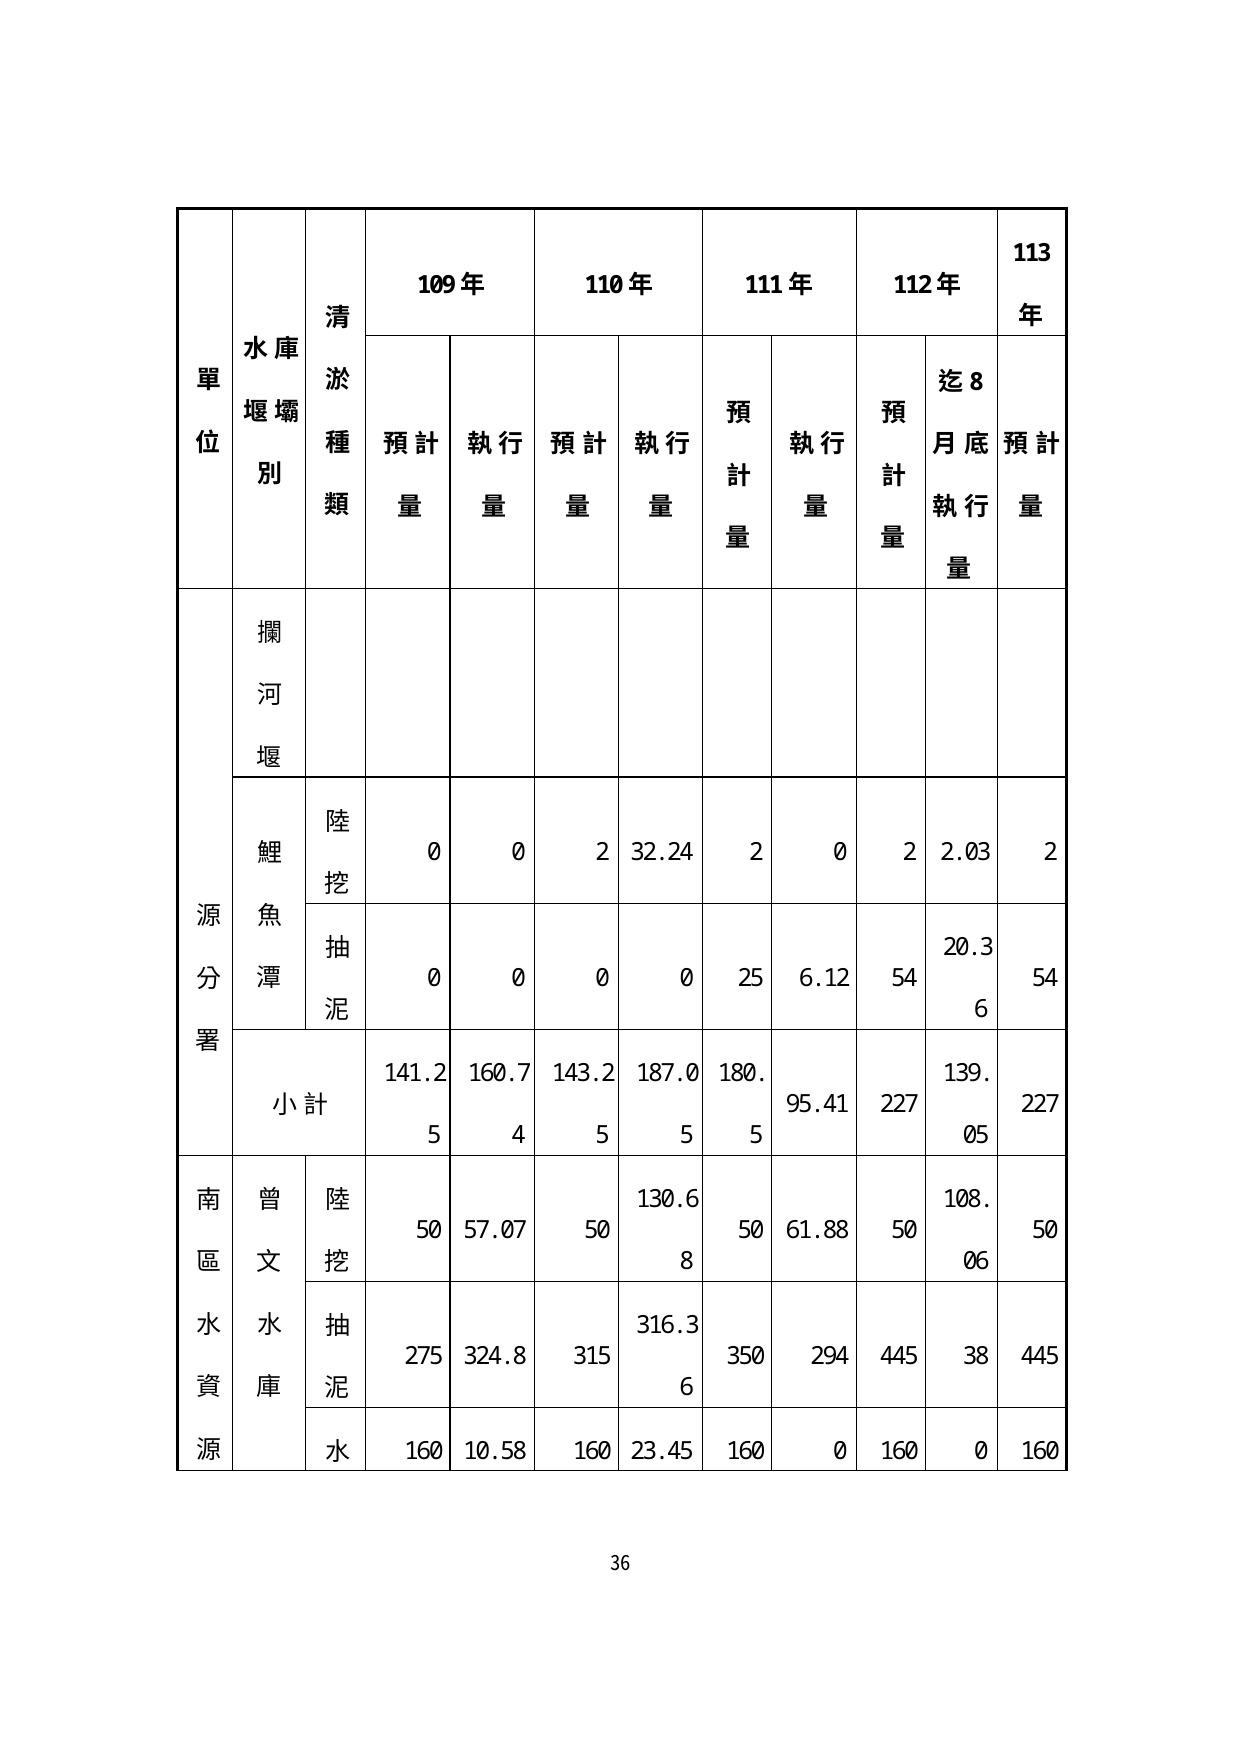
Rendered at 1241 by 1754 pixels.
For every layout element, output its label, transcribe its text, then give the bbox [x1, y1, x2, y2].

table_cell 水 [306, 1408, 365, 1470]
table_cell 54 [998, 904, 1065, 1028]
table_cell 180.5 [703, 1030, 771, 1154]
table_cell [926, 589, 997, 776]
table_cell 50 [857, 1156, 925, 1281]
table_cell [306, 589, 365, 776]
table_cell 275 [366, 1282, 449, 1407]
table_cell 350 [703, 1282, 771, 1407]
table_header 清淤種類 [306, 210, 365, 588]
table_cell 抽泥 [306, 1282, 365, 1407]
table_cell 294 [772, 1282, 856, 1407]
table_cell 25 [703, 904, 771, 1028]
table_cell 曾文 水庫 [233, 1156, 305, 1470]
table_cell [535, 589, 618, 776]
table_cell 160 [857, 1408, 925, 1470]
table_cell 445 [857, 1282, 925, 1407]
table_header 水庫堰壩別 [233, 210, 305, 588]
table_cell [366, 589, 449, 776]
table_cell 143.25 [535, 1030, 618, 1154]
table_header 113年 [998, 210, 1065, 335]
table_cell 0 [366, 904, 449, 1028]
table_cell 0 [451, 778, 534, 902]
table_cell 小計 [233, 1030, 365, 1154]
table_cell 187.05 [619, 1030, 702, 1154]
table_cell 0 [451, 904, 534, 1028]
table_cell 陸挖 [306, 778, 365, 902]
table_cell 鯉魚潭 [233, 778, 305, 1028]
table_cell 0 [366, 778, 449, 902]
table_cell 執行量 [772, 336, 856, 588]
table_cell 61.88 [772, 1156, 856, 1281]
table_cell 316.36 [619, 1282, 702, 1407]
table_cell 0 [772, 778, 856, 902]
table_cell 執行量 [451, 336, 534, 588]
table_cell 227 [998, 1030, 1065, 1154]
table_cell 預計量 [703, 336, 771, 588]
table_cell 10.58 [451, 1408, 534, 1470]
table_cell 攔河堰 [233, 589, 305, 776]
table_cell 54 [857, 904, 925, 1028]
table_cell 0 [535, 904, 618, 1028]
table_cell 0 [619, 904, 702, 1028]
table_cell 2 [703, 778, 771, 902]
table_header 109年 [366, 210, 534, 335]
table_cell 50 [366, 1156, 449, 1281]
table_cell 315 [535, 1282, 618, 1407]
table_cell 160 [703, 1408, 771, 1470]
table_cell 2 [535, 778, 618, 902]
table_cell [703, 589, 771, 776]
table_cell 2 [857, 778, 925, 902]
table_cell 160 [535, 1408, 618, 1470]
table_cell 95.41 [772, 1030, 856, 1154]
table_cell [451, 589, 534, 776]
table_cell 南區水資源 [179, 1156, 232, 1470]
table_cell 141.25 [366, 1030, 449, 1154]
table_cell 陸挖 [306, 1156, 365, 1281]
table_cell 445 [998, 1282, 1065, 1407]
table_cell [772, 589, 856, 776]
table_cell 源分署 [179, 589, 232, 1154]
table_cell [619, 589, 702, 776]
table_cell 50 [703, 1156, 771, 1281]
table_cell 50 [535, 1156, 618, 1281]
table_cell 執行量 [619, 336, 702, 588]
table_cell 160 [998, 1408, 1065, 1470]
table_header 112年 [857, 210, 997, 335]
table_cell 23.45 [619, 1408, 702, 1470]
table_cell 38 [926, 1282, 997, 1407]
table_cell 32.24 [619, 778, 702, 902]
table_cell 2 [998, 778, 1065, 902]
table_cell [998, 589, 1065, 776]
table_cell 50 [998, 1156, 1065, 1281]
table_cell 0 [926, 1408, 997, 1470]
table_cell 預計量 [998, 336, 1065, 588]
table_cell [857, 589, 925, 776]
table_header 111年 [703, 210, 856, 335]
table_cell 迄8月底執行量 [926, 336, 997, 588]
table_cell 160.74 [451, 1030, 534, 1154]
table_cell 6.12 [772, 904, 856, 1028]
table_cell 0 [772, 1408, 856, 1470]
table_header 單位 [179, 210, 232, 588]
table_cell 324.8 [451, 1282, 534, 1407]
table_cell 預計量 [535, 336, 618, 588]
table_cell 2.03 [926, 778, 997, 902]
table_cell 20.36 [926, 904, 997, 1028]
table_cell 抽泥 [306, 904, 365, 1028]
table_cell 160 [366, 1408, 449, 1470]
table_cell 227 [857, 1030, 925, 1154]
table_cell 預計量 [366, 336, 449, 588]
table_cell 139.05 [926, 1030, 997, 1154]
table_cell 預計量 [857, 336, 925, 588]
table_cell 57.07 [451, 1156, 534, 1281]
table_cell 108.06 [926, 1156, 997, 1281]
table_cell 130.68 [619, 1156, 702, 1281]
table_header 110年 [535, 210, 702, 335]
